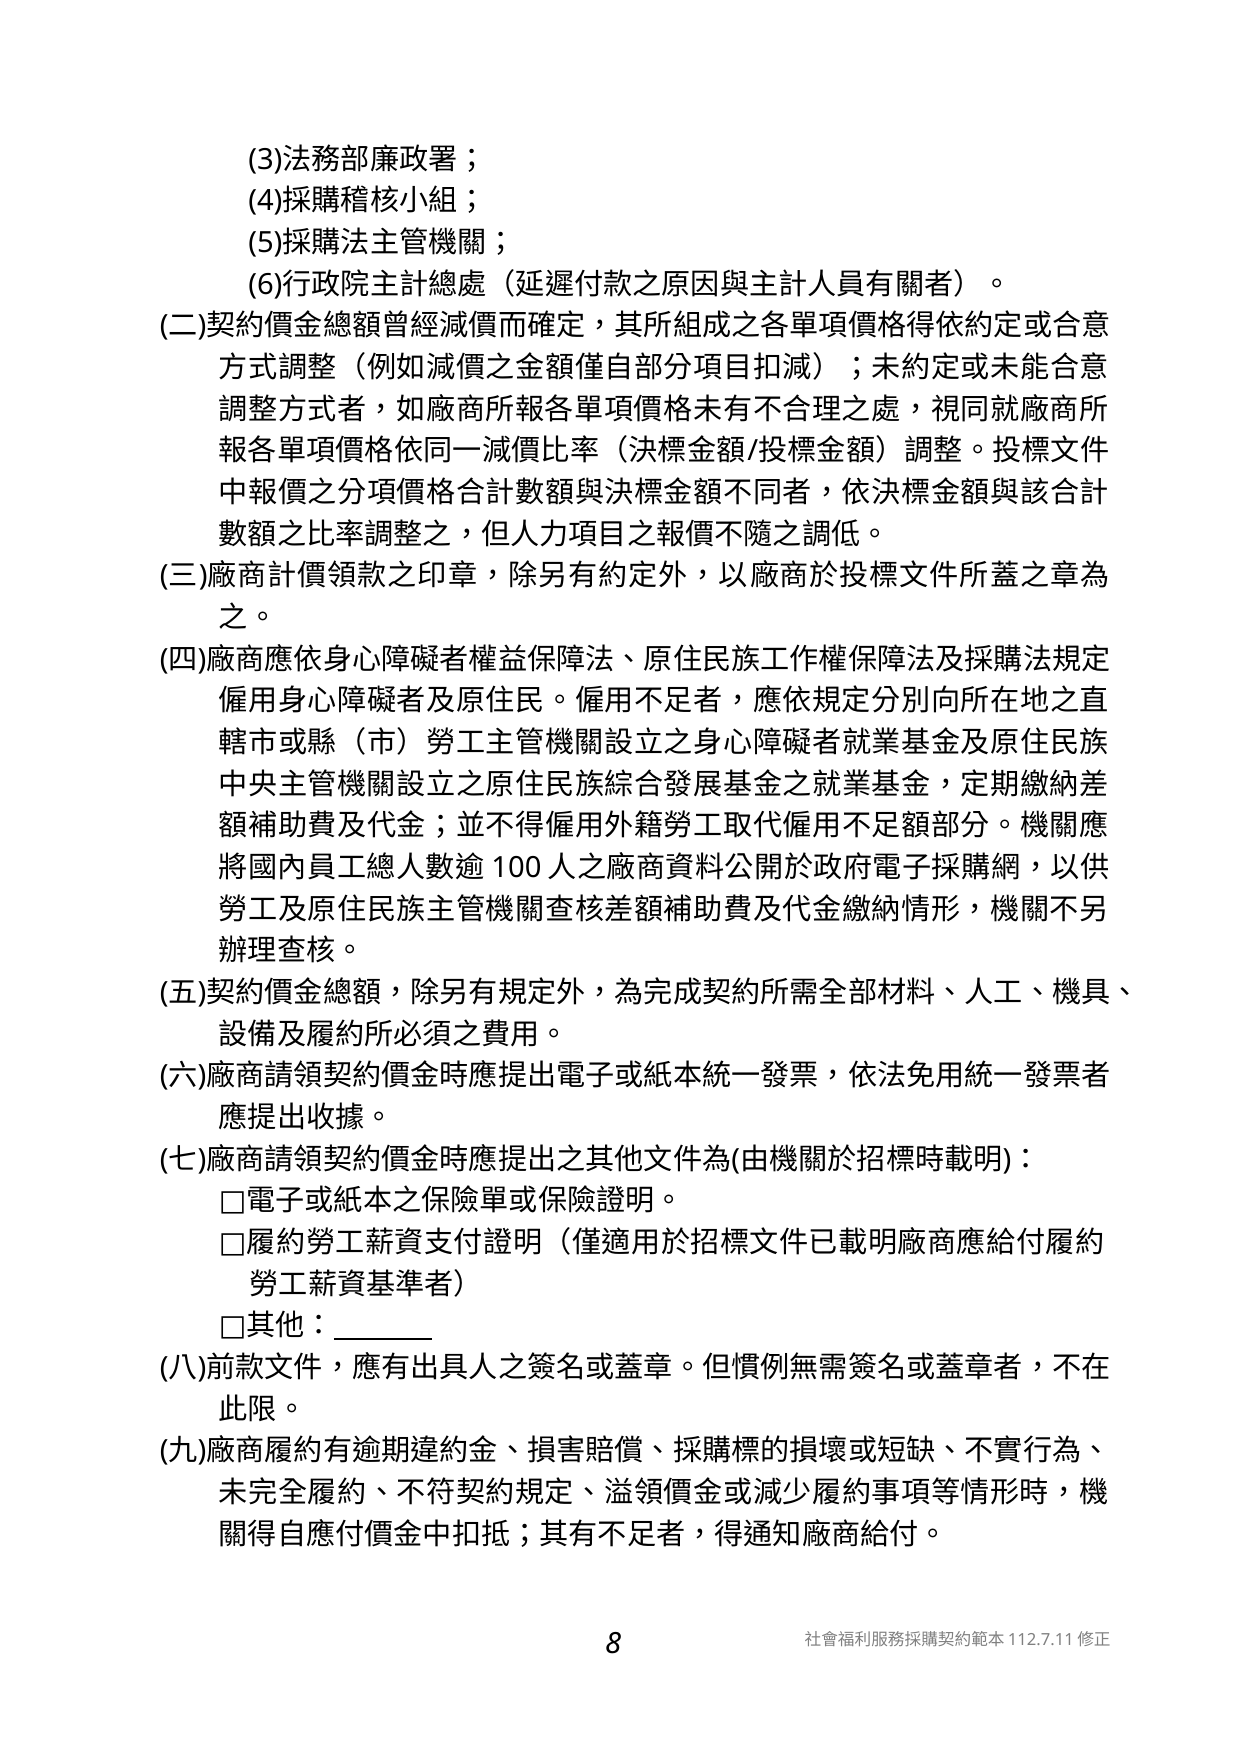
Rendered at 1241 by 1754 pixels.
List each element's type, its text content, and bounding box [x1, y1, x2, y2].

text □電子或紙本之保險單或保險證明。 [218, 1177, 1104, 1219]
text (二)契約價金總額曾經減價而確定，其所組成之各單項價格得依約定或合意方式調整（例如減價之金額僅自部分項目扣減）；未約定或未能合意調整方式者，如廠商所報各單項價格未有不合理之處，視同就廠商所報各單項價格依同一減價比率（決標金額/投標金額）調整。投標文件中報價之分項價格合計數額與決標金額不同者，依決標金額與該合計數額之比率調整之，但人力項目之報價不隨之調低。 [159, 302, 1110, 552]
text (4)採購稽核小組； [248, 177, 1110, 219]
text (六)廠商請領契約價金時應提出電子或紙本統一發票，依法免用統一發票者應提出收據。 [159, 1052, 1110, 1136]
text (三)廠商計價領款之印章，除另有約定外，以廠商於投標文件所蓋之章為之。 [159, 552, 1110, 636]
text (七)廠商請領契約價金時應提出之其他文件為(由機關於招標時載明)： [159, 1136, 1110, 1177]
text (八)前款文件，應有出具人之簽名或蓋章。但慣例無需簽名或蓋章者，不在此限。 [159, 1344, 1110, 1427]
text (3)法務部廉政署； [248, 136, 1110, 177]
text □其他： [218, 1302, 1104, 1344]
text (5)採購法主管機關； [248, 219, 1110, 261]
text (6)行政院主計總處（延遲付款之原因與主計人員有關者）。 [248, 261, 1110, 302]
text (四)廠商應依身心障礙者權益保障法、原住民族工作權保障法及採購法規定僱用身心障礙者及原住民。僱用不足者，應依規定分別向所在地之直轄市或縣（市）勞工主管機關設立之身心障礙者就業基金及原住民族中央主管機關設立之原住民族綜合發展基金之就業基金，定期繳納差額補助費及代金；並不得僱用外籍勞工取代僱用不足額部分。機關應將國內員工總人數逾100人之廠商資料公開於政府電子採購網，以供勞工及原住民族主管機關查核差額補助費及代金繳納情形，機關不另辦理查核。 [159, 636, 1110, 969]
text □履約勞工薪資支付證明（僅適用於招標文件已載明廠商應給付履約勞工薪資基準者） [218, 1219, 1104, 1302]
text (九)廠商履約有逾期違約金、損害賠償、採購標的損壞或短缺、不實行為、未完全履約、不符契約規定、溢領價金或減少履約事項等情形時，機關得自應付價金中扣抵；其有不足者，得通知廠商給付。 [159, 1427, 1110, 1552]
text (五)契約價金總額，除另有規定外，為完成契約所需全部材料、人工、機具、設備及履約所必須之費用。 [159, 969, 1110, 1052]
